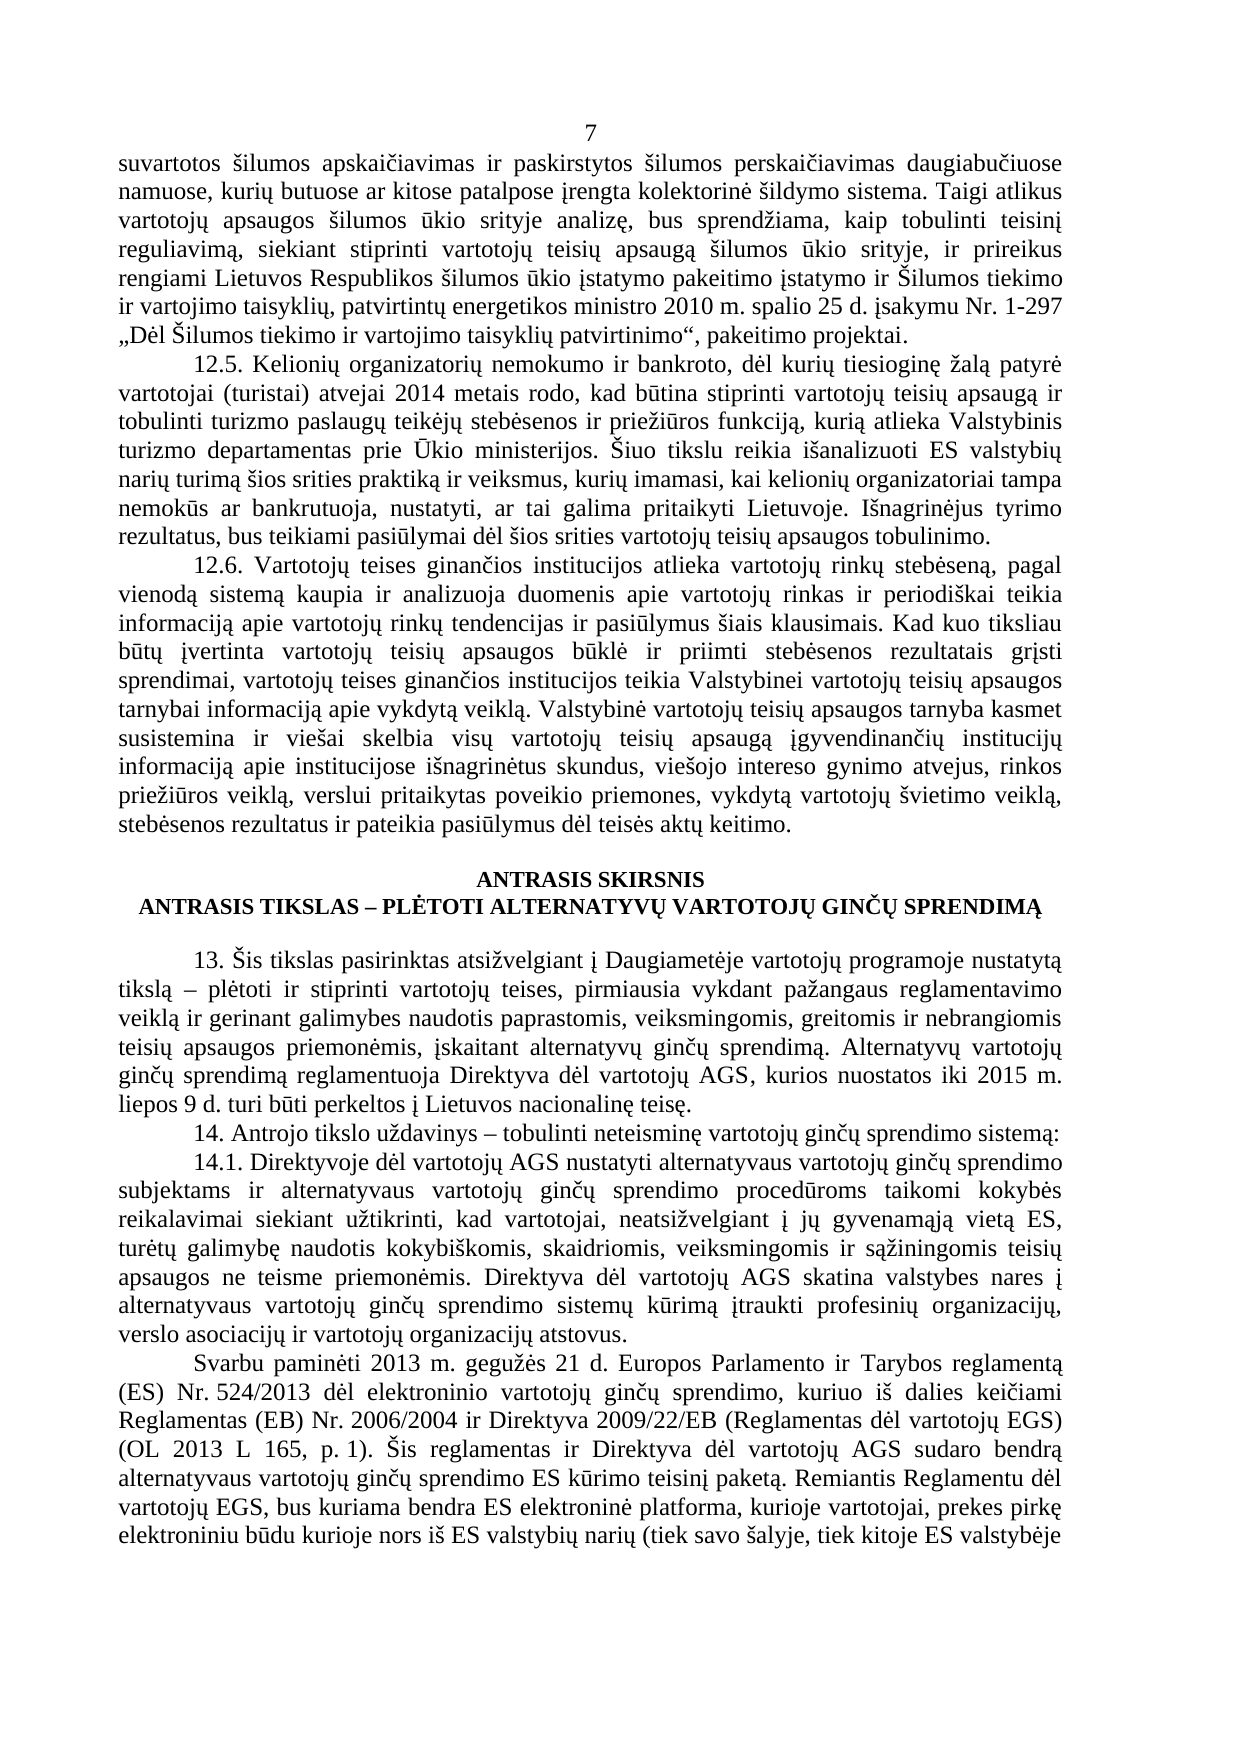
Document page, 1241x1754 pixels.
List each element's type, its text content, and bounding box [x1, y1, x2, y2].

text ANTRASIS SKIRSNIS [118, 866, 1063, 893]
text suvartotos šilumos apskaičiavimas ir paskirstytos šilumos perskaičiavimas daugiabučiuose namuose, kurių butuose ar kitose patalpose įrengta kolektorinė šildymo sistema. Taigi atlikus vartotojų apsaugos šilumos ūkio srityje analizę, bus sprendžiama, kaip tobulinti teisinį reguliavimą, siekiant stiprinti vartotojų teisių apsaugą šilumos ūkio srityje, ir prireikus rengiami Lietuvos Respublikos šilumos ūkio įstatymo pakeitimo įstatymo ir Šilumos tiekimo ir vartojimo taisyklių, patvirtintų energetikos ministro 2010 m. spalio 25 d. įsakymu Nr. 1-297 „Dėl Šilumos tiekimo ir vartojimo taisyklių patvirtinimo“, pakeitimo projektai. [118, 148, 1063, 349]
text 13. Šis tikslas pasirinktas atsižvelgiant į Daugiametėje vartotojų programoje nustatytą tikslą – plėtoti ir stiprinti vartotojų teises, pirmiausia vykdant pažangaus reglamentavimo veiklą ir gerinant galimybes naudotis paprastomis, veiksmingomis, greitomis ir nebrangiomis teisių apsaugos priemonėmis, įskaitant alternatyvų ginčų sprendimą. Alternatyvų vartotojų ginčų sprendimą reglamentuoja Direktyva dėl vartotojų AGS, kurios nuostatos iki 2015 m. liepos 9 d. turi būti perkeltos į Lietuvos nacionalinę teisę. [118, 945, 1063, 1118]
text 12.6. Vartotojų teises ginančios institucijos atlieka vartotojų rinkų stebėseną, pagal vienodą sistemą kaupia ir analizuoja duomenis apie vartotojų rinkas ir periodiškai teikia informaciją apie vartotojų rinkų tendencijas ir pasiūlymus šiais klausimais. Kad kuo tiksliau būtų įvertinta vartotojų teisių apsaugos būklė ir priimti stebėsenos rezultatais grįsti sprendimai, vartotojų teises ginančios institucijos teikia Valstybinei vartotojų teisių apsaugos tarnybai informaciją apie vykdytą veiklą. Valstybinė vartotojų teisių apsaugos tarnyba kasmet susistemina ir viešai skelbia visų vartotojų teisių apsaugą įgyvendinančių institucijų informaciją apie institucijose išnagrinėtus skundus, viešojo intereso gynimo atvejus, rinkos priežiūros veiklą, verslui pritaikytas poveikio priemones, vykdytą vartotojų švietimo veiklą, stebėsenos rezultatus ir pateikia pasiūlymus dėl teisės aktų keitimo. [118, 550, 1063, 838]
text 12.5. Kelionių organizatorių nemokumo ir bankroto, dėl kurių tiesioginę žalą patyrė vartotojai (turistai) atvejai 2014 metais rodo, kad būtina stiprinti vartotojų teisių apsaugą ir tobulinti turizmo paslaugų teikėjų stebėsenos ir priežiūros funkciją, kurią atlieka Valstybinis turizmo departamentas prie Ūkio ministerijos. Šiuo tikslu reikia išanalizuoti ES valstybių narių turimą šios srities praktiką ir veiksmus, kurių imamasi, kai kelionių organizatoriai tampa nemokūs ar bankrutuoja, nustatyti, ar tai galima pritaikyti Lietuvoje. Išnagrinėjus tyrimo rezultatus, bus teikiami pasiūlymai dėl šios srities vartotojų teisių apsaugos tobulinimo. [118, 349, 1063, 550]
text antrasis Tikslas – PLĖTOTI ALTERNATYVŲ VARTOTOJŲ GINČŲ SPRENDIMĄ [118, 893, 1063, 919]
text 14.1. Direktyvoje dėl vartotojų AGS nustatyti alternatyvaus vartotojų ginčų sprendimo subjektams ir alternatyvaus vartotojų ginčų sprendimo procedūroms taikomi kokybės reikalavimai siekiant užtikrinti, kad vartotojai, neatsižvelgiant į jų gyvenamąją vietą ES, turėtų galimybę naudotis kokybiškomis, skaidriomis, veiksmingomis ir sąžiningomis teisių apsaugos ne teisme priemonėmis. Direktyva dėl vartotojų AGS skatina valstybes nares į alternatyvaus vartotojų ginčų sprendimo sistemų kūrimą įtraukti profesinių organizacijų, verslo asociacijų ir vartotojų organizacijų atstovus. [118, 1147, 1063, 1348]
text Svarbu paminėti 2013 m. gegužės 21 d. Europos Parlamento ir Tarybos reglamentą (ES) Nr. 524/2013 dėl elektroninio vartotojų ginčų sprendimo, kuriuo iš dalies keičiami Reglamentas (EB) Nr. 2006/2004 ir Direktyva 2009/22/EB (Reglamentas dėl vartotojų EGS) (OL 2013 L 165, p. 1). Šis reglamentas ir Direktyva dėl vartotojų AGS sudaro bendrą alternatyvaus vartotojų ginčų sprendimo ES kūrimo teisinį paketą. Remiantis Reglamentu dėl vartotojų EGS, bus kuriama bendra ES elektroninė platforma, kurioje vartotojai, prekes pirkę elektroniniu būdu kurioje nors iš ES valstybių narių (tiek savo šalyje, tiek kitoje ES valstybėje [118, 1348, 1063, 1549]
text 14. Antrojo tikslo uždavinys – tobulinti neteisminę vartotojų ginčų sprendimo sistemą: [118, 1118, 1063, 1147]
